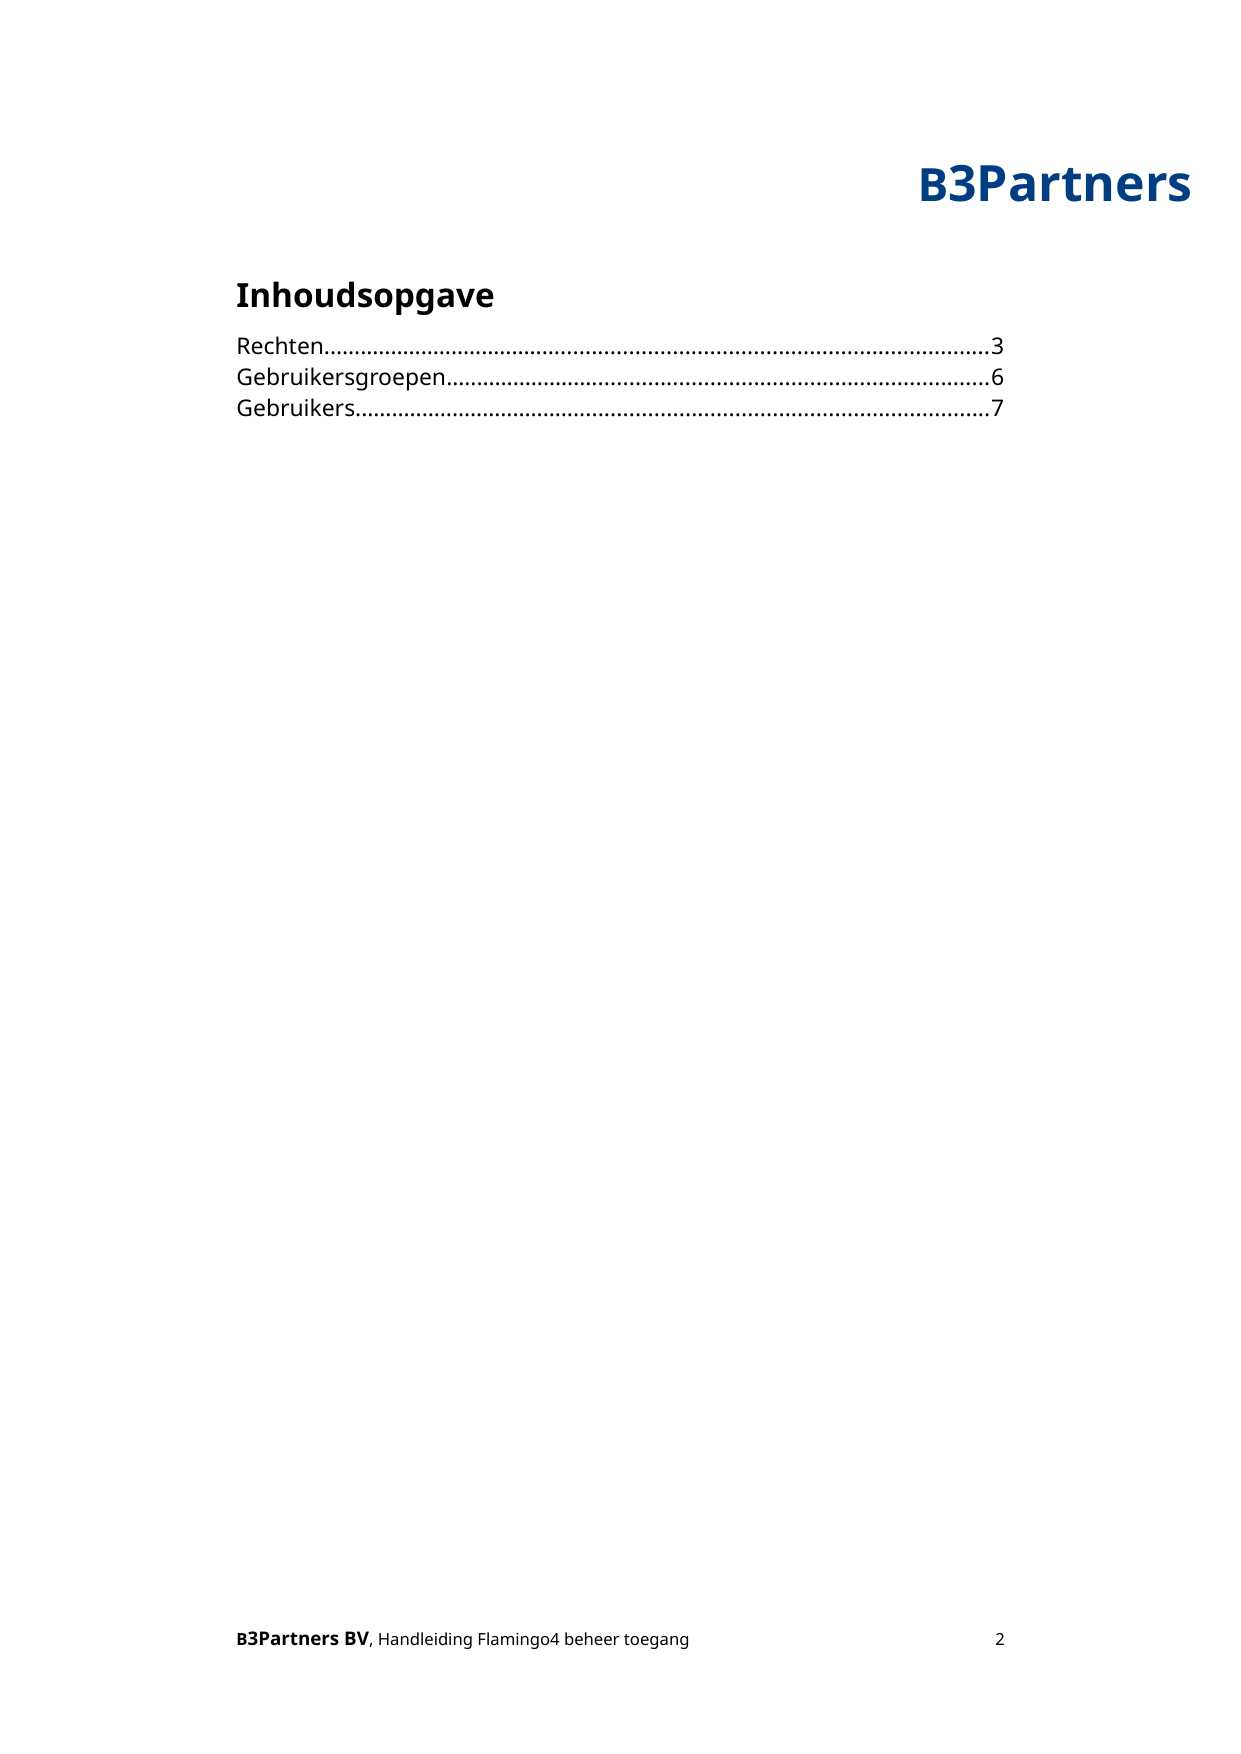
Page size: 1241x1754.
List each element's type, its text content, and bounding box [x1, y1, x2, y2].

text Rechten 3 [236, 330, 1004, 361]
text Gebruikers 7 [236, 392, 1004, 424]
subtitle Inhoudsopgave [236, 272, 1004, 317]
text Gebruikersgroepen 6 [236, 361, 1004, 392]
